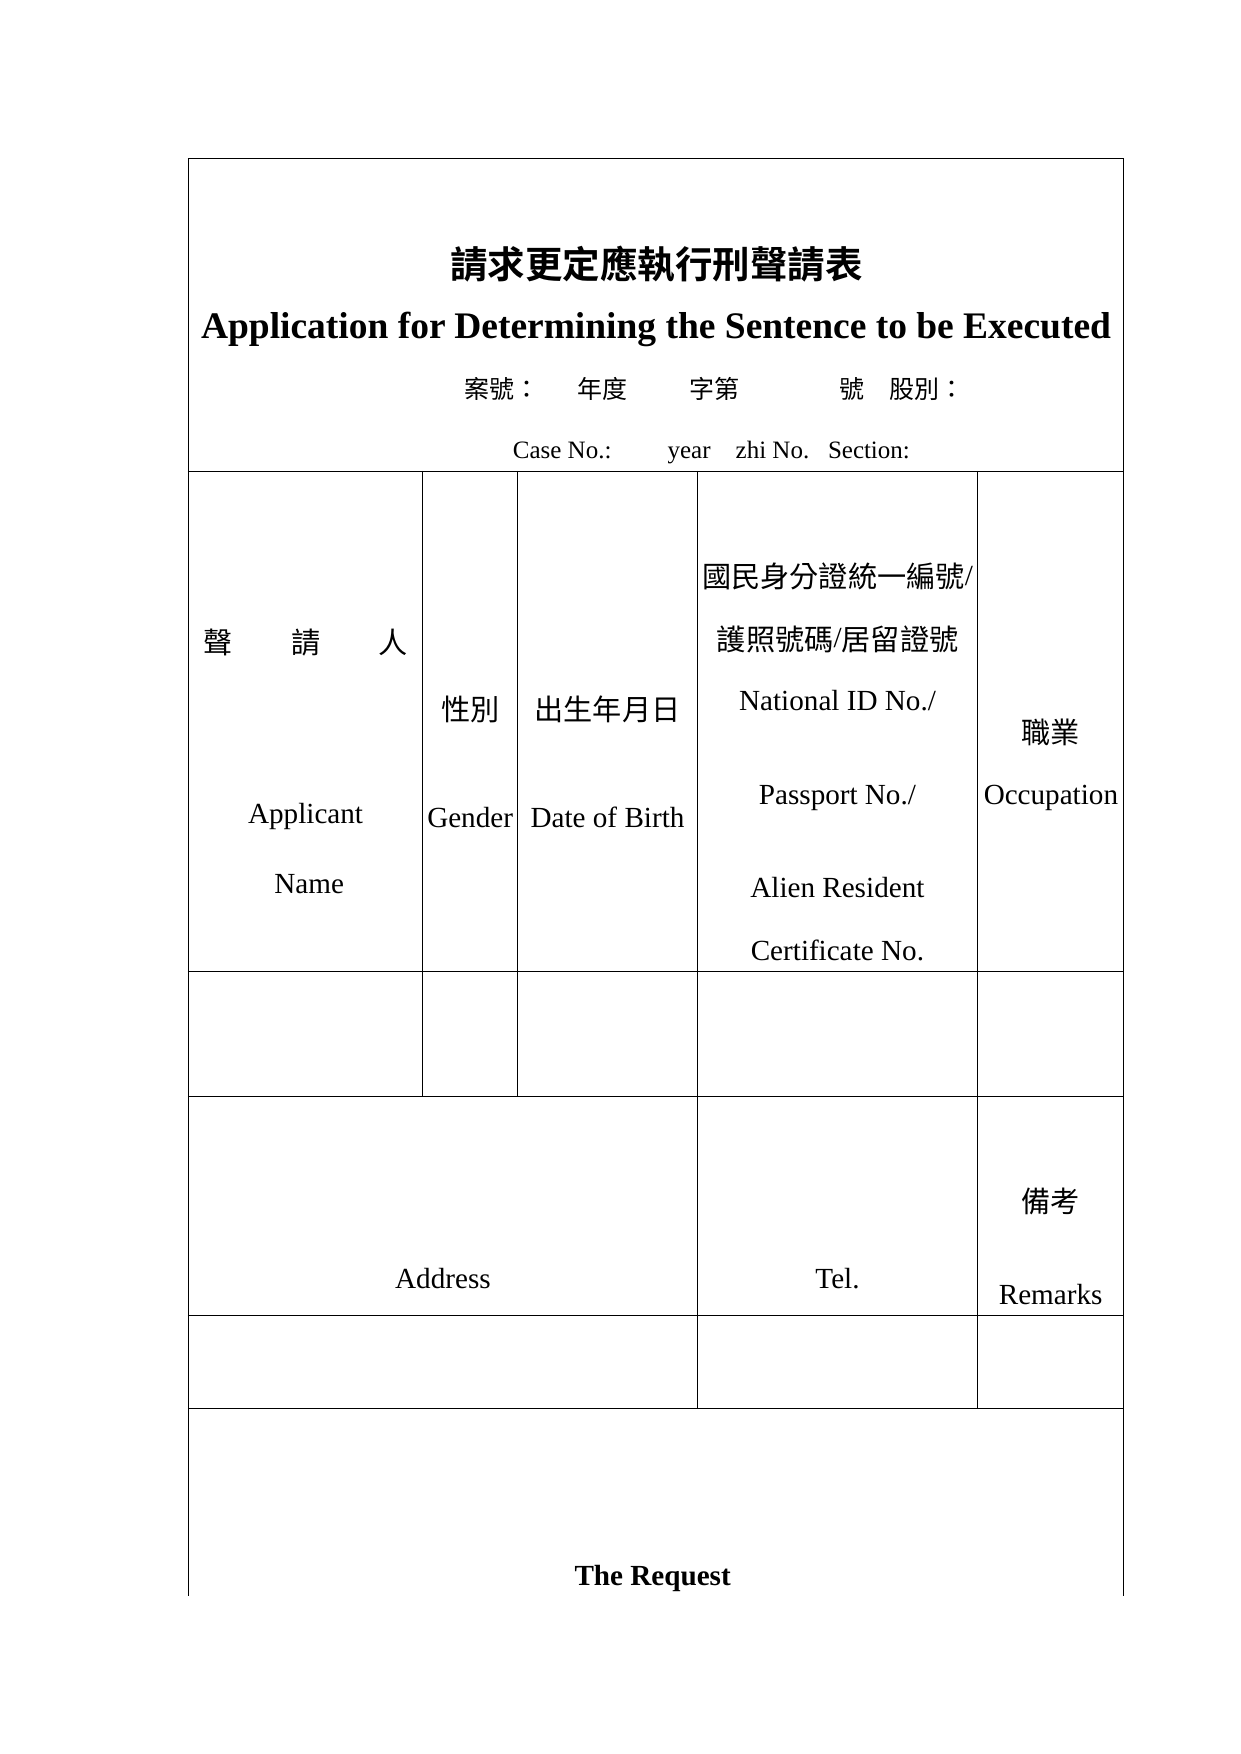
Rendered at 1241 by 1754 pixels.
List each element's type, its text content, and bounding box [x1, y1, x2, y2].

table_cell [518, 972, 697, 1096]
table_cell [189, 972, 422, 1096]
table_cell 職業 Occupation [978, 472, 1123, 971]
table_cell [189, 1316, 697, 1408]
table_cell [698, 1316, 977, 1408]
table_cell [423, 972, 517, 1096]
table_cell [978, 972, 1123, 1096]
table_cell The Request [189, 1409, 1123, 1596]
table_cell 備考 Remarks [978, 1097, 1123, 1314]
table_header 請求更定應執行刑聲請表 Application for Determining the Sentence to be Executed 案號： 年度 字第 號 股別： Case No.: year zhi No. Section: [189, 159, 1123, 471]
table_cell Tel. [698, 1097, 977, 1314]
table_cell [978, 1316, 1123, 1408]
table_cell 聲 請 人 Applicant Name [189, 472, 422, 971]
table_cell 出生年月日 Date of Birth [518, 472, 697, 971]
table_cell 國民身分證統一編號/護照號碼/居留證號 National ID No./ Passport No./ Alien Resident Certificate No. [698, 472, 977, 971]
table_cell [698, 972, 977, 1096]
table_cell 性別 Gender [423, 472, 517, 971]
table_cell Address [189, 1097, 697, 1314]
